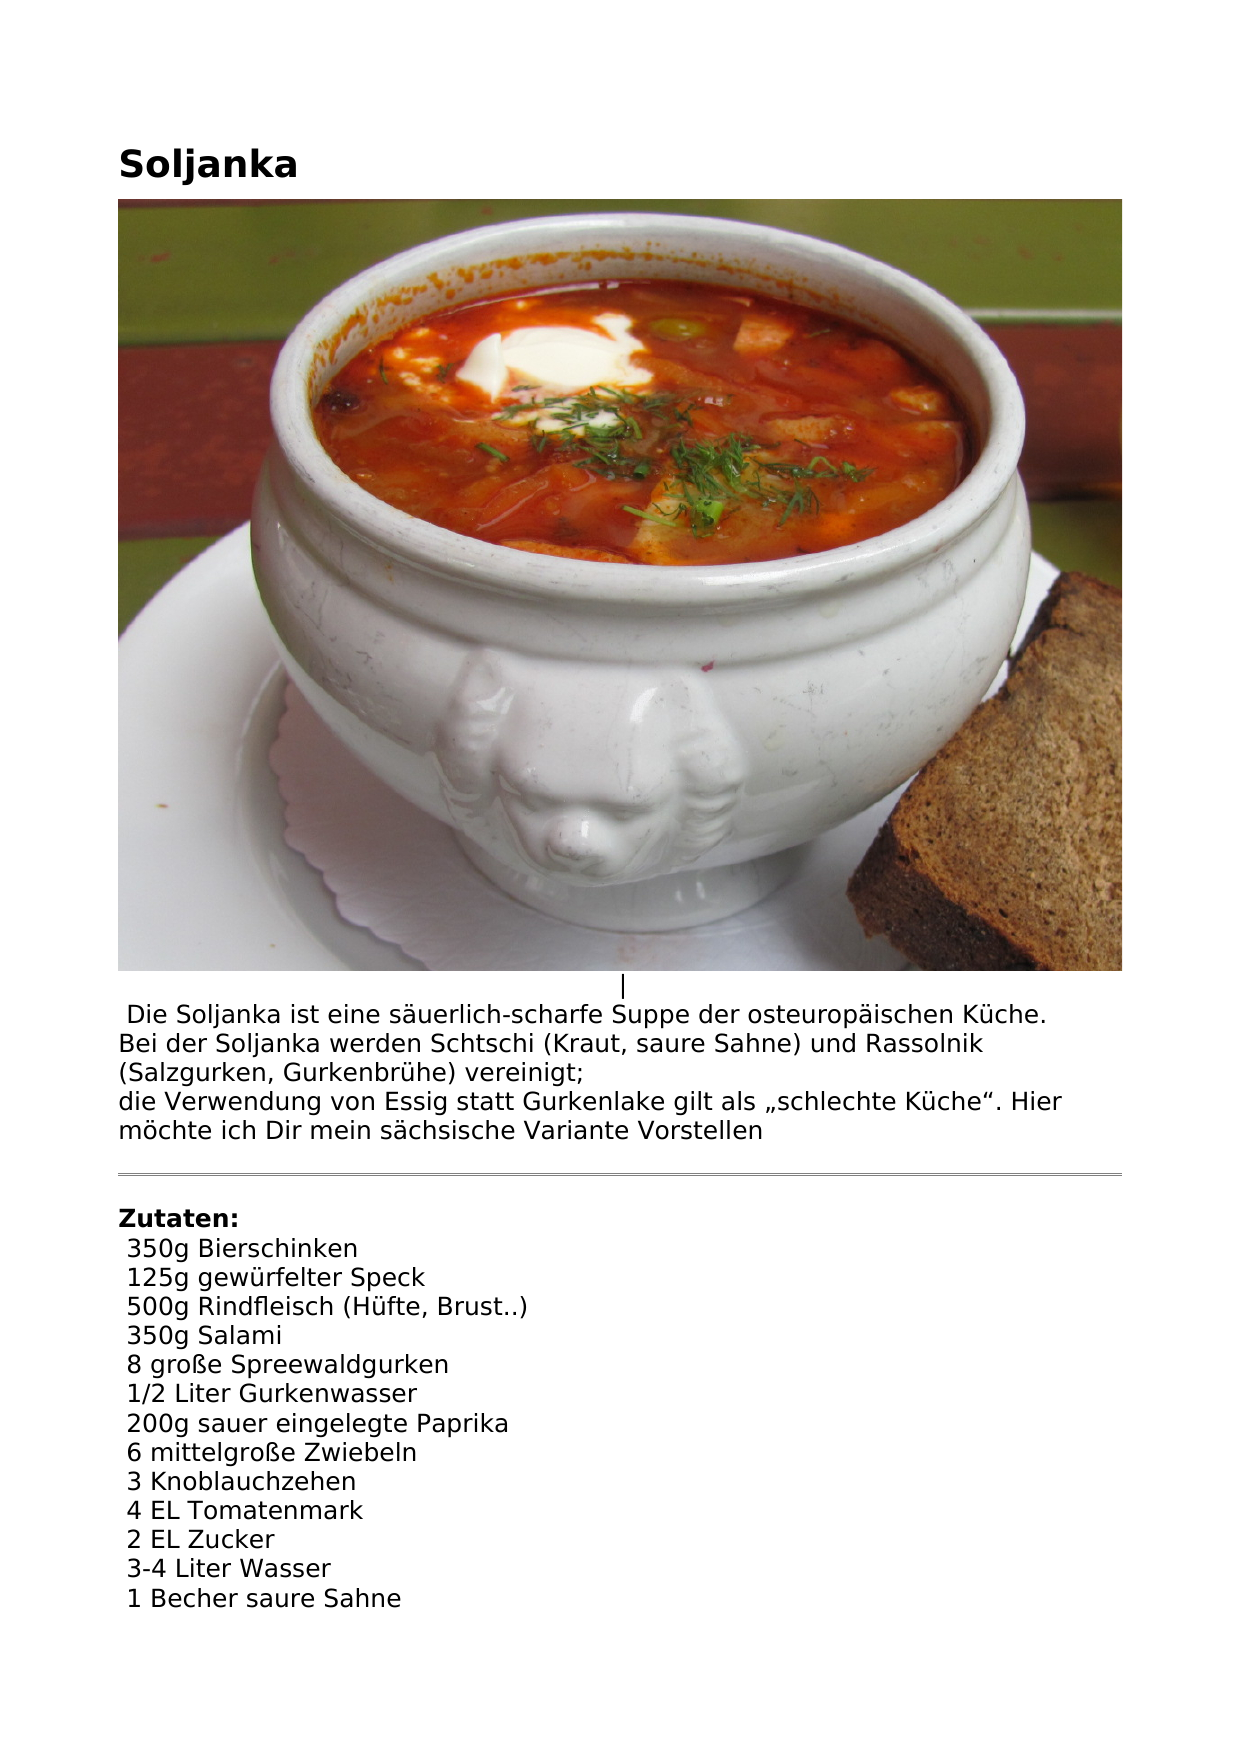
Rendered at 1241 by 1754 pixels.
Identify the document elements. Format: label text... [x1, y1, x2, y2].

text Die Soljanka ist eine säuerlich-scharfe Suppe der osteuropäischen Küche. Bei der Soljanka werden Schtschi (Kraut, saure Sahne) und Rassolnik (Salzgurken, Gurkenbrühe) vereinigt; die Verwendung von Essig statt Gurkenlake gilt als „schlechte Küche“. Hier möchte ich Dir mein sächsische Variante Vorstellen [118, 1000, 1122, 1146]
picture [118, 199, 1123, 971]
text Zutaten: 350g Bierschinken 125g gewürfelter Speck 500g Rindfleisch (Hüfte, Brust..) 350g Salami 8 große Spreewaldgurken 1/2 Liter Gurkenwasser 200g sauer eingelegte Paprika 6 mittelgroße Zwiebeln 3 Knoblauchzehen 4 EL Tomatenmark 2 EL Zucker 3-4 Liter Wasser 1 Becher saure Sahne [118, 1204, 1122, 1613]
text | [118, 971, 1122, 1000]
subtitle Soljanka [118, 143, 1122, 187]
